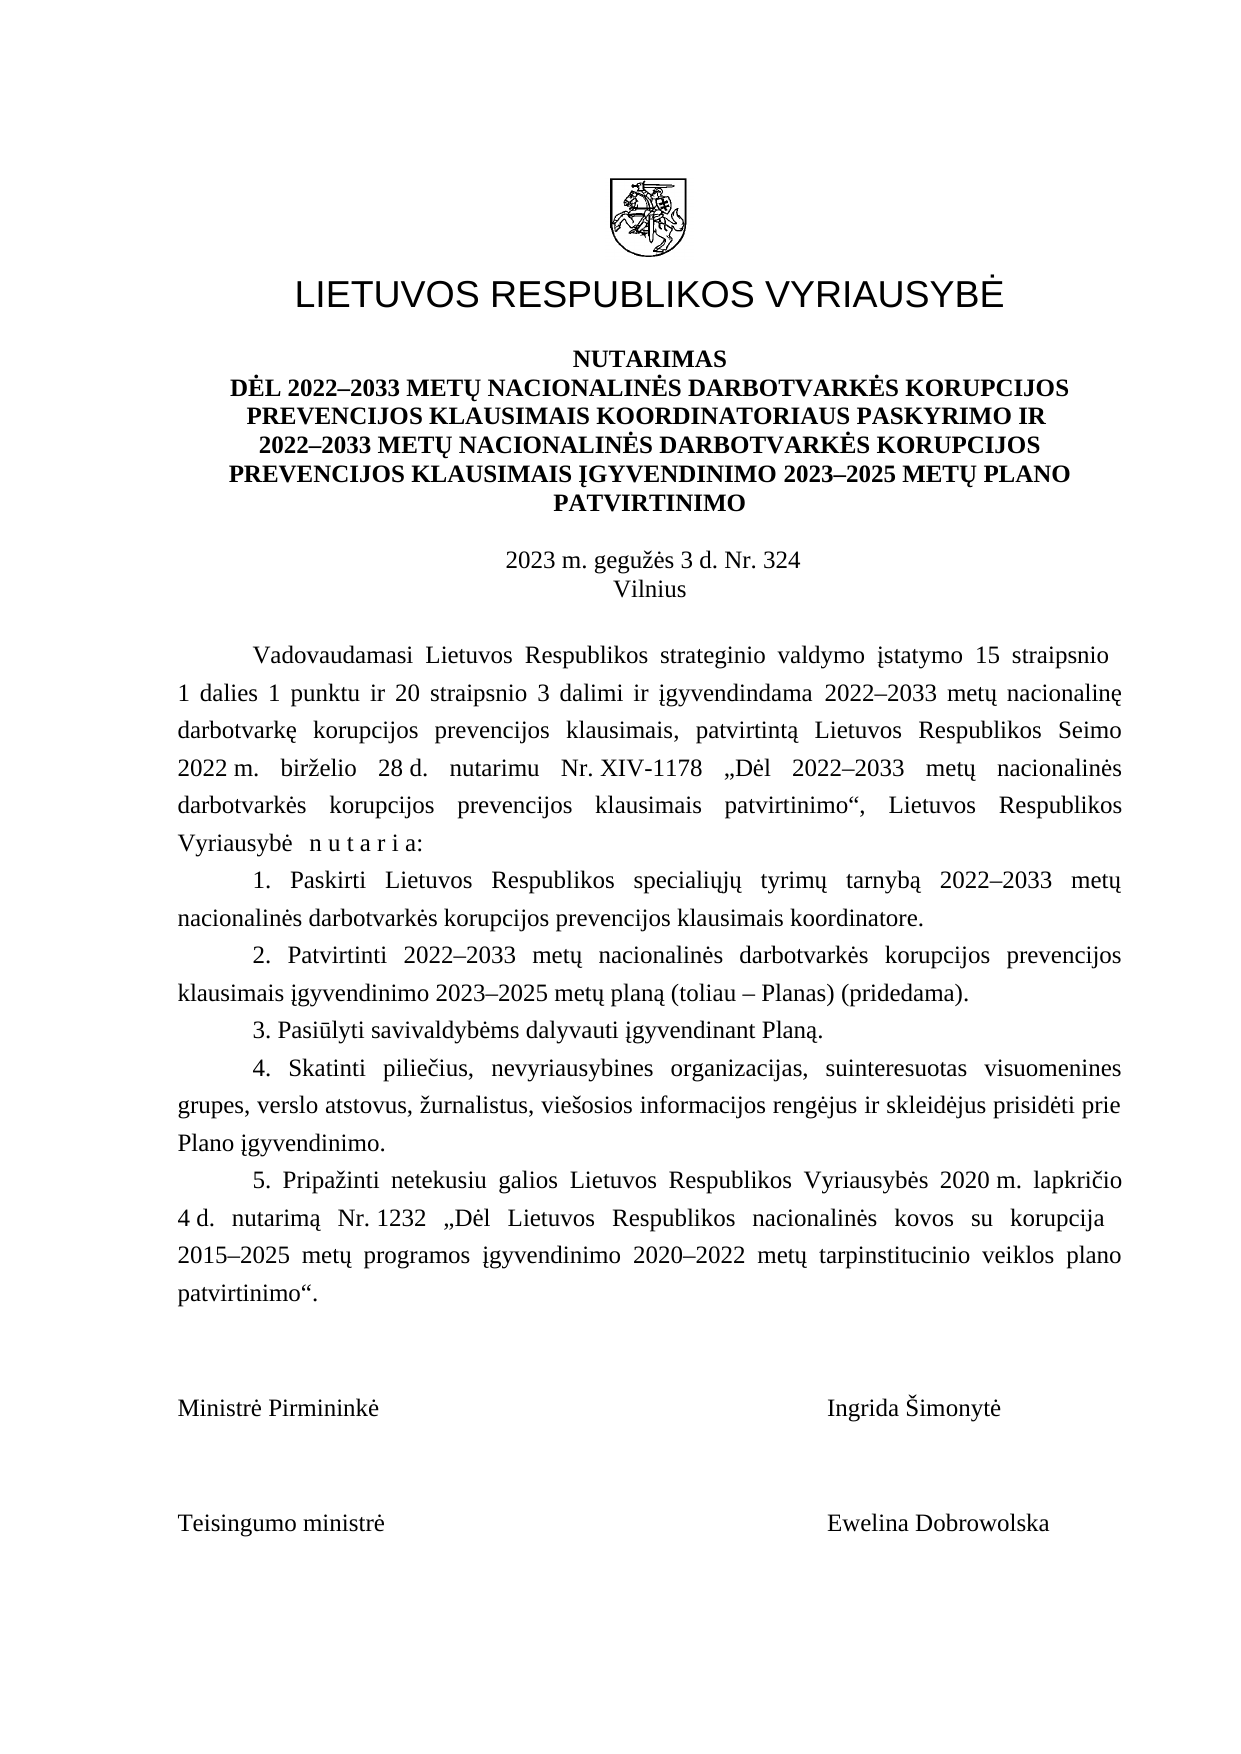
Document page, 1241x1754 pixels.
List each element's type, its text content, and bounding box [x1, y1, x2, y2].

text DĖL 2022–2033 METŲ NACIONALINĖS DARBOTVARKĖS KORUPCIJOS PREVENCIJOS KLAUSIMAIS KOORDINATORIAUS PASKYRIMO IR 2022–2033 METŲ NACIONALINĖS DARBOTVARKĖS KORUPCIJOS PREVENCIJOS KLAUSIMAIS ĮGYVENDINIMO 2023–2025 METŲ PLANO PATVIRTINIMO [177, 373, 1122, 516]
text Ministrė Pirmininkė Ingrida Šimonytė [177, 1393, 1122, 1421]
text 1. Paskirti Lietuvos Respublikos specialiųjų tyrimų tarnybą 2022–2033 metų nacionalinės darbotvarkės korupcijos prevencijos klausimais koordinatore. [177, 856, 1122, 931]
text Vilnius [177, 574, 1122, 603]
text 3. Pasiūlyti savivaldybėms dalyvauti įgyvendinant Planą. [177, 1006, 1122, 1044]
text Lietuvos Respublikos Vyriausybė [177, 272, 1122, 315]
text Teisingumo ministrė Ewelina Dobrowolska [177, 1508, 1122, 1536]
text 2023 m. gegužės 3 d. Nr. 324 [177, 545, 1122, 574]
text 5. Pripažinti netekusiu galios Lietuvos Respublikos Vyriausybės 2020 m. lapkričio 4 d. nutarimą Nr. 1232 „Dėl Lietuvos Respublikos nacionalinės kovos su korupcija 2015–2025 metų programos įgyvendinimo 2020–2022 metų tarpinstitucinio veiklos plano patvirtinimo“. [177, 1156, 1122, 1306]
text nutarimas [177, 344, 1122, 373]
text 2. Patvirtinti 2022–2033 metų nacionalinės darbotvarkės korupcijos prevencijos klausimais įgyvendinimo 2023–2025 metų planą (toliau – Planas) (pridedama). [177, 931, 1122, 1006]
text Vadovaudamasi Lietuvos Respublikos strateginio valdymo įstatymo 15 straipsnio 1 dalies 1 punktu ir 20 straipsnio 3 dalimi ir įgyvendindama 2022–2033 metų nacionalinę darbotvarkę korupcijos prevencijos klausimais, patvirtintą Lietuvos Respublikos Seimo 2022 m. birželio 28 d. nutarimu Nr. XIV-1178 „Dėl 2022–2033 metų nacionalinės darbotvarkės korupcijos prevencijos klausimais patvirtinimo“, Lietuvos Respublikos Vyriausybė nutaria: [177, 631, 1122, 856]
text 4. Skatinti piliečius, nevyriausybines organizacijas, suinteresuotas visuomenines grupes, verslo atstovus, žurnalistus, viešosios informacijos rengėjus ir skleidėjus prisidėti prie Plano įgyvendinimo. [177, 1044, 1122, 1156]
